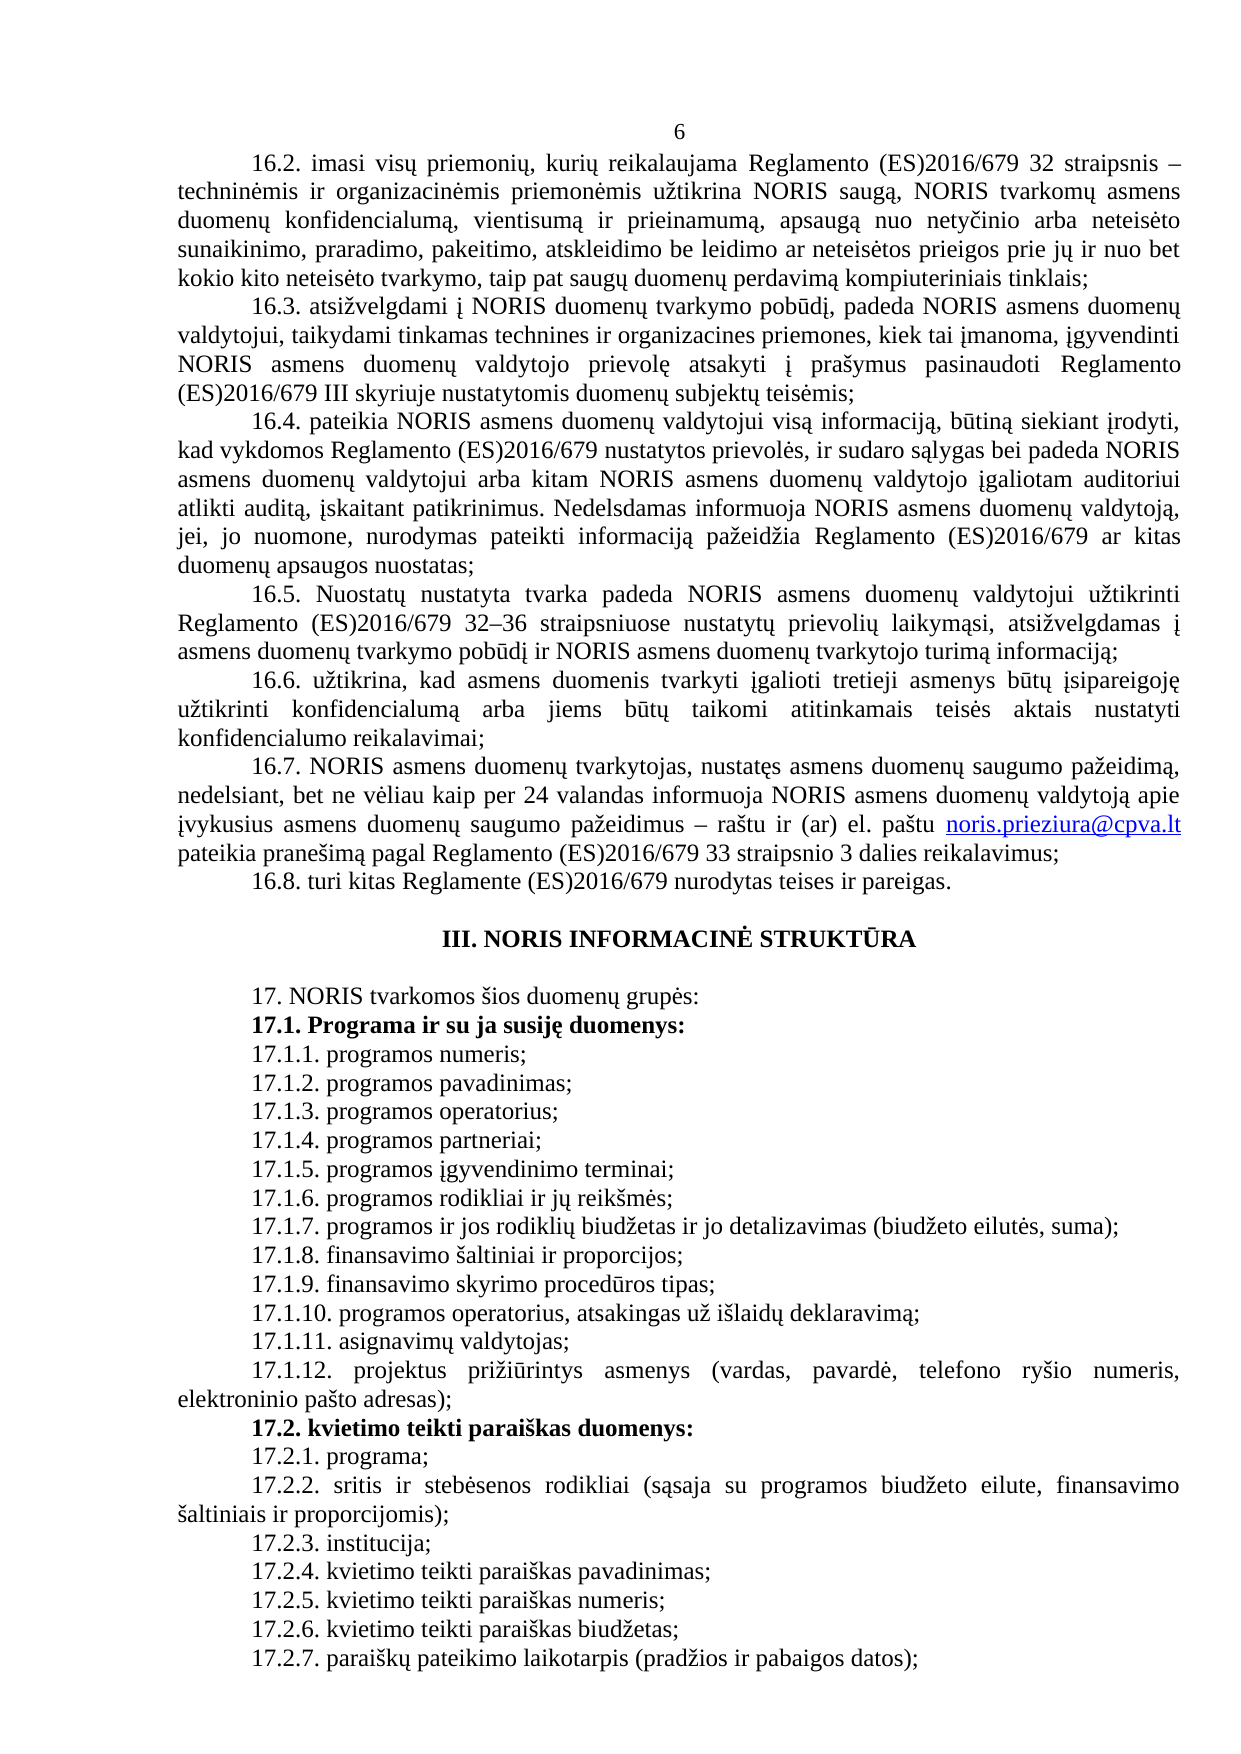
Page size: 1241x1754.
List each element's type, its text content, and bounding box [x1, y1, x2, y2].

text 17.2.2. sritis ir stebėsenos rodikliai (sąsaja su programos biudžeto eilute, finansavimo šaltiniais ir proporcijomis); [177, 1470, 1181, 1528]
text 17.1.12. projektus prižiūrintys asmenys (vardas, pavardė, telefono ryšio numeris, elektroninio pašto adresas); [177, 1355, 1181, 1413]
text 16.5. Nuostatų nustatyta tvarka padeda NORIS asmens duomenų valdytojui užtikrinti Reglamento (ES)2016/679 32–36 straipsniuose nustatytų prievolių laikymąsi, atsižvelgdamas į asmens duomenų tvarkymo pobūdį ir NORIS asmens duomenų tvarkytojo turimą informaciją; [177, 579, 1181, 665]
text 17.1.4. programos partneriai; [177, 1125, 1181, 1154]
text 17.1.9. finansavimo skyrimo procedūros tipas; [177, 1269, 1181, 1298]
text 16.2. imasi visų priemonių, kurių reikalaujama Reglamento (ES)2016/679 32 straipsnis – techninėmis ir organizacinėmis priemonėmis užtikrina NORIS saugą, NORIS tvarkomų asmens duomenų konfidencialumą, vientisumą ir prieinamumą, apsaugą nuo netyčinio arba neteisėto sunaikinimo, praradimo, pakeitimo, atskleidimo be leidimo ar neteisėtos prieigos prie jų ir nuo bet kokio kito neteisėto tvarkymo, taip pat saugų duomenų perdavimą kompiuteriniais tinklais; [177, 148, 1181, 291]
text 17.1.8. finansavimo šaltiniai ir proporcijos; [177, 1240, 1181, 1269]
text 16.3. atsižvelgdami į NORIS duomenų tvarkymo pobūdį, padeda NORIS asmens duomenų valdytojui, taikydami tinkamas technines ir organizacines priemones, kiek tai įmanoma, įgyvendinti NORIS asmens duomenų valdytojo prievolę atsakyti į prašymus pasinaudoti Reglamento (ES)2016/679 III skyriuje nustatytomis duomenų subjektų teisėmis; [177, 291, 1181, 406]
text 17.2. kvietimo teikti paraiškas duomenys: [177, 1413, 1181, 1441]
text 17.2.1. programa; [177, 1441, 1181, 1470]
text 17.1.6. programos rodikliai ir jų reikšmės; [177, 1183, 1181, 1211]
text 17.1.2. programos pavadinimas; [177, 1068, 1181, 1096]
text 17.1.5. programos įgyvendinimo terminai; [177, 1154, 1181, 1183]
text 17.2.3. institucija; [177, 1528, 1181, 1556]
text 16.4. pateikia NORIS asmens duomenų valdytojui visą informaciją, būtiną siekiant įrodyti, kad vykdomos Reglamento (ES)2016/679 nustatytos prievolės, ir sudaro sąlygas bei padeda NORIS asmens duomenų valdytojui arba kitam NORIS asmens duomenų valdytojo įgaliotam auditoriui atlikti auditą, įskaitant patikrinimus. Nedelsdamas informuoja NORIS asmens duomenų valdytoją, jei, jo nuomone, nurodymas pateikti informaciją pažeidžia Reglamento (ES)2016/679 ar kitas duomenų apsaugos nuostatas; [177, 406, 1181, 579]
text 17.2.7. paraiškų pateikimo laikotarpis (pradžios ir pabaigos datos); [177, 1643, 1181, 1671]
text 16.7. NORIS asmens duomenų tvarkytojas, nustatęs asmens duomenų saugumo pažeidimą, nedelsiant, bet ne vėliau kaip per 24 valandas informuoja NORIS asmens duomenų valdytoją apie įvykusius asmens duomenų saugumo pažeidimus – raštu ir (ar) el. paštu noris.prieziura@cpva.lt pateikia pranešimą pagal Reglamento (ES)2016/679 33 straipsnio 3 dalies reikalavimus; [177, 751, 1181, 866]
text 17.1.10. programos operatorius, atsakingas už išlaidų deklaravimą; [177, 1298, 1181, 1326]
text 17.1. Programa ir su ja susiję duomenys: [177, 1010, 1181, 1039]
text 17.1.11. asignavimų valdytojas; [177, 1326, 1181, 1355]
text III. NORIS INFORMACINĖ STRUKTŪRA [177, 924, 1181, 953]
text 17.1.7. programos ir jos rodiklių biudžetas ir jo detalizavimas (biudžeto eilutės, suma); [177, 1211, 1181, 1240]
text 17.1.3. programos operatorius; [177, 1096, 1181, 1125]
text 17.2.4. kvietimo teikti paraiškas pavadinimas; [177, 1556, 1181, 1585]
text 17. NORIS tvarkomos šios duomenų grupės: [177, 981, 1181, 1010]
text 16.6. užtikrina, kad asmens duomenis tvarkyti įgalioti tretieji asmenys būtų įsipareigoję užtikrinti konfidencialumą arba jiems būtų taikomi atitinkamais teisės aktais nustatyti konfidencialumo reikalavimai; [177, 665, 1181, 751]
text 16.8. turi kitas Reglamente (ES)2016/679 nurodytas teises ir pareigas. [177, 866, 1181, 895]
text 17.2.6. kvietimo teikti paraiškas biudžetas; [177, 1614, 1181, 1643]
text 17.1.1. programos numeris; [177, 1039, 1181, 1068]
text 17.2.5. kvietimo teikti paraiškas numeris; [177, 1585, 1181, 1614]
